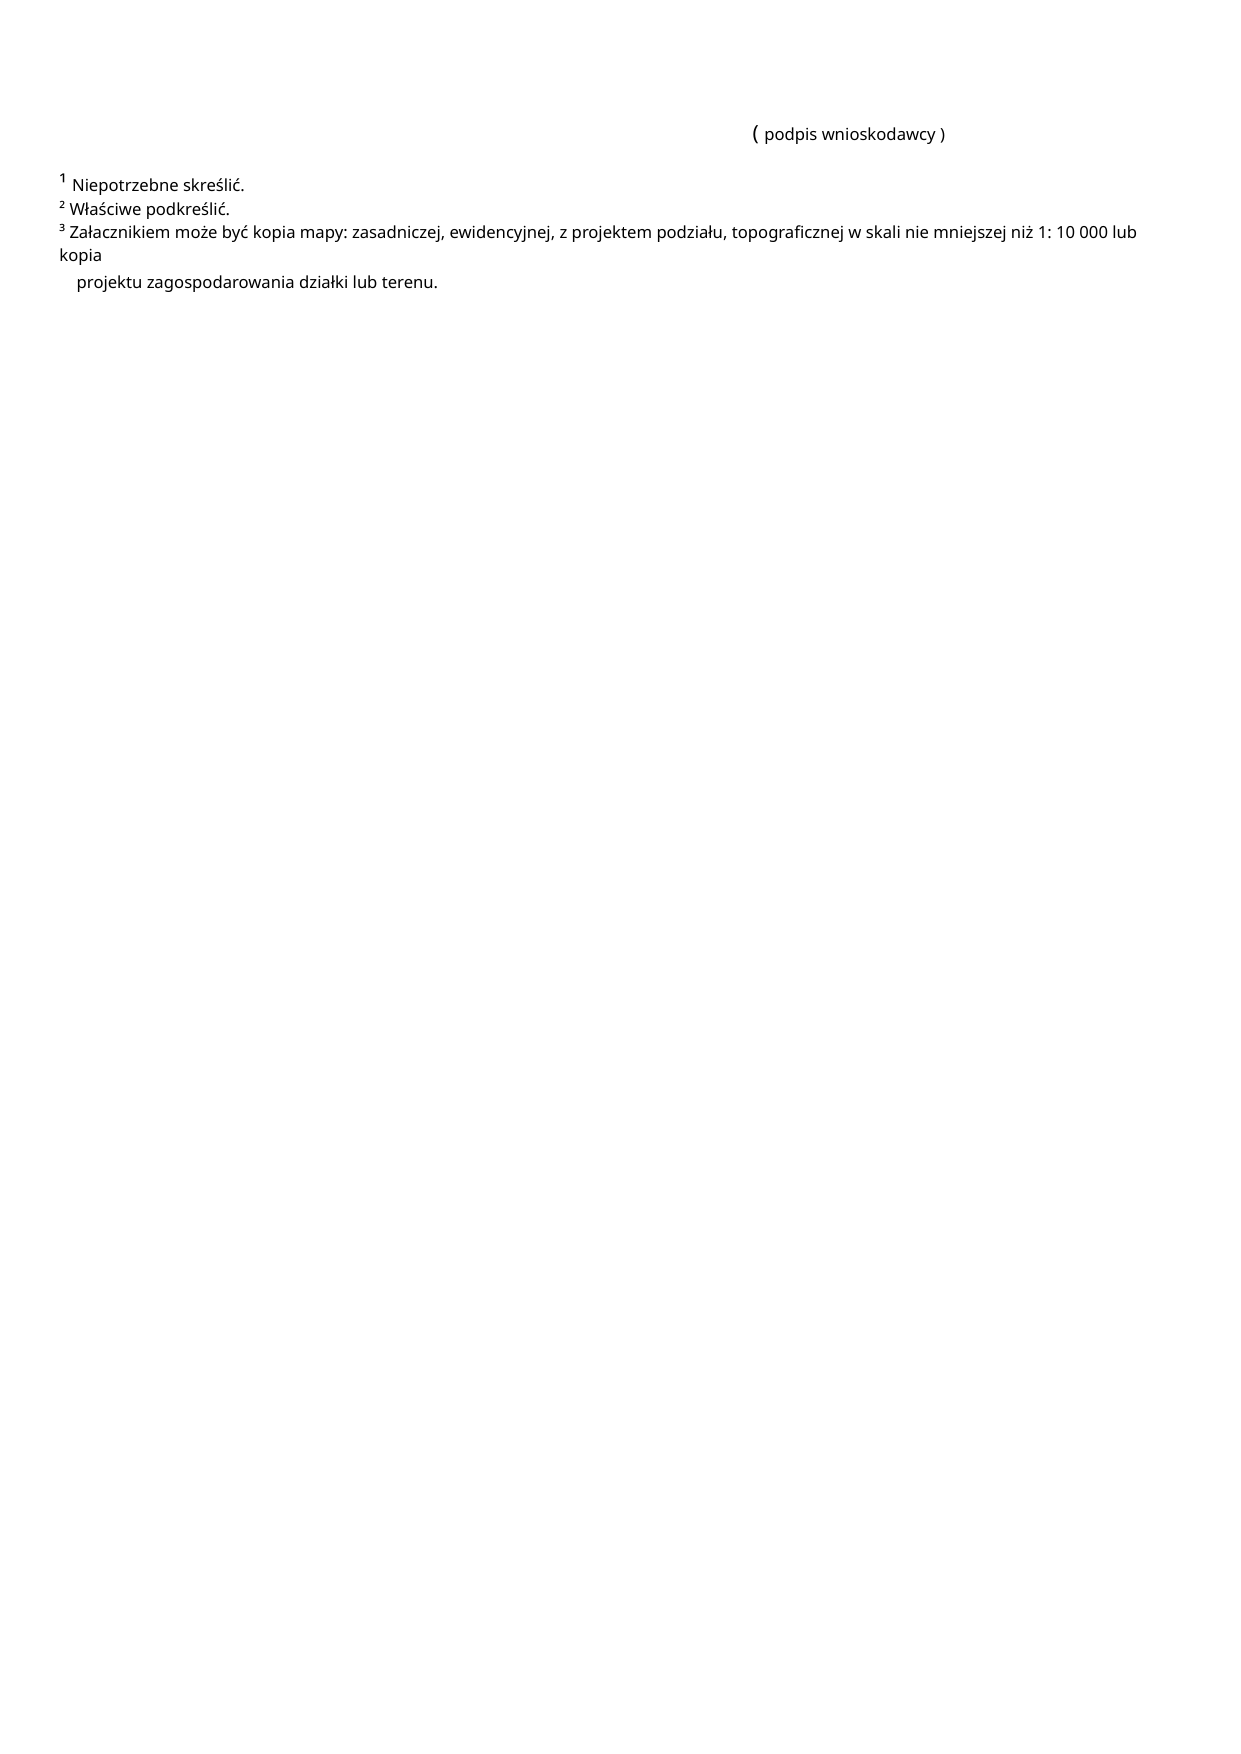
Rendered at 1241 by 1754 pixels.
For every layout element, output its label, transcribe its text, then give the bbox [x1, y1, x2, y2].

text ¹ Niepotrzebne skreślić. [59, 169, 1181, 198]
text ( podpis wnioskodawcy ) [59, 118, 1181, 147]
text ³ Załacznikiem może być kopia mapy: zasadniczej, ewidencyjnej, z projektem podziału, topograficznej w skali nie mniejszej niż 1: 10 000 lub kopia [59, 220, 1181, 266]
text ² Właściwe podkreślić. [59, 198, 1181, 220]
text projektu zagospodarowania działki lub terenu. [59, 266, 1181, 294]
